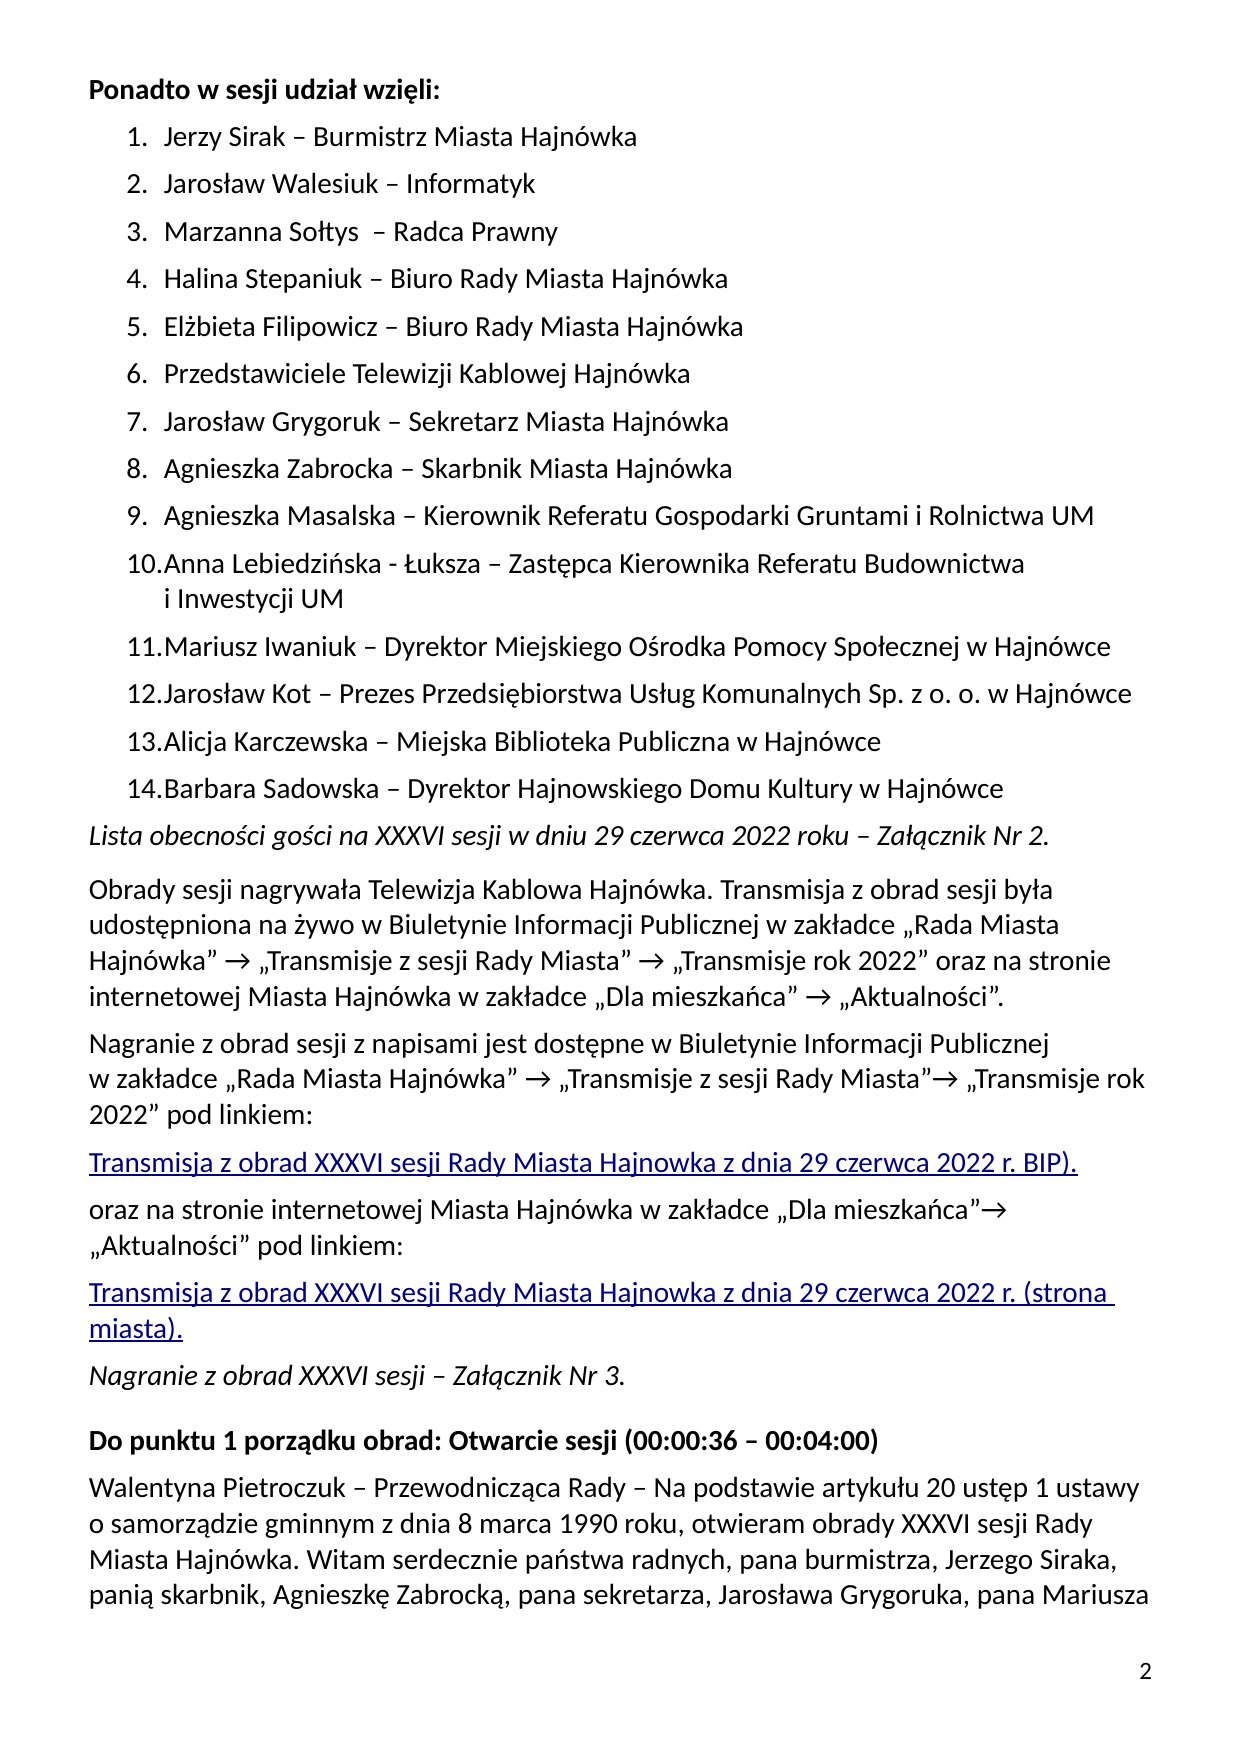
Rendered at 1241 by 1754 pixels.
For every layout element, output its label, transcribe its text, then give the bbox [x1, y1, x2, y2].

list Alicja Karczewska – Miejska Biblioteka Publiczna w Hajnówce [126, 723, 1152, 758]
list Jarosław Walesiuk – Informatyk [126, 166, 1152, 201]
subtitle Lista obecności gości na XXXVI sesji w dniu 29 czerwca 2022 roku – Załącznik Nr 2. [88, 817, 1152, 853]
list Marzanna Sołtys – Radca Prawny [126, 213, 1152, 249]
text Nagranie z obrad XXXVI sesji – Załącznik Nr 3. [88, 1357, 1152, 1393]
text Walentyna Pietroczuk – Przewodnicząca Rady – Na podstawie artykułu 20 ustęp 1 ustawy o samorządzie gminnym z dnia 8 marca 1990 roku, otwieram obrady XXXVI sesji Rady Miasta Hajnówka. Witam serdecznie państwa radnych, pana burmistrza, Jerzego Siraka, panią skarbnik, Agnieszkę Zabrocką, pana sekretarza, Jarosława Grygoruka, pana Mariusza [88, 1469, 1152, 1612]
list Elżbieta Filipowicz – Biuro Rady Miasta Hajnówka [126, 308, 1152, 343]
text Transmisja z obrad XXXVI sesji Rady Miasta Hajnowka z dnia 29 czerwca 2022 r. (strona miasta). [88, 1274, 1152, 1345]
list Agnieszka Zabrocka – Skarbnik Miasta Hajnówka [126, 450, 1152, 486]
list Anna Lebiedzińska - Łuksza – Zastępca Kierownika Referatu Budownictwa i Inwestycji UM [126, 545, 1152, 616]
list Przedstawiciele Telewizji Kablowej Hajnówka [126, 355, 1152, 391]
text Nagranie z obrad sesji z napisami jest dostępne w Biuletynie Informacji Publicznej w zakładce „Rada Miasta Hajnówka” → „Transmisje z sesji Rady Miasta”→ „Transmisje rok 2022” pod linkiem: [88, 1025, 1152, 1132]
list Jerzy Sirak – Burmistrz Miasta Hajnówka [126, 118, 1152, 154]
text Obrady sesji nagrywała Telewizja Kablowa Hajnówka. Transmisja z obrad sesji była udostępniona na żywo w Biuletynie Informacji Publicznej w zakładce „Rada Miasta Hajnówka” → „Transmisje z sesji Rady Miasta” → „Transmisje rok 2022” oraz na stronie internetowej Miasta Hajnówka w zakładce „Dla mieszkańca” → „Aktualności”. [88, 871, 1152, 1013]
text Transmisja z obrad XXXVI sesji Rady Miasta Hajnowka z dnia 29 czerwca 2022 r. BIP). [88, 1144, 1152, 1179]
subtitle Ponadto w sesji udział wzięli: [88, 71, 1152, 106]
list Mariusz Iwaniuk – Dyrektor Miejskiego Ośrodka Pomocy Społecznej w Hajnówce [126, 628, 1152, 663]
list Agnieszka Masalska – Kierownik Referatu Gospodarki Gruntami i Rolnictwa UM [126, 497, 1152, 533]
list Jarosław Kot – Prezes Przedsiębiorstwa Usług Komunalnych Sp. z o. o. w Hajnówce [126, 675, 1152, 711]
list Barbara Sadowska – Dyrektor Hajnowskiego Domu Kultury w Hajnówce [126, 770, 1152, 806]
list Halina Stepaniuk – Biuro Rady Miasta Hajnówka [126, 260, 1152, 296]
subtitle Do punktu 1 porządku obrad: Otwarcie sesji (00:00:36 – 00:04:00) [88, 1422, 1152, 1458]
text oraz na stronie internetowej Miasta Hajnówka w zakładce „Dla mieszkańca”→ „Aktualności” pod linkiem: [88, 1191, 1152, 1262]
list Jarosław Grygoruk – Sekretarz Miasta Hajnówka [126, 403, 1152, 438]
